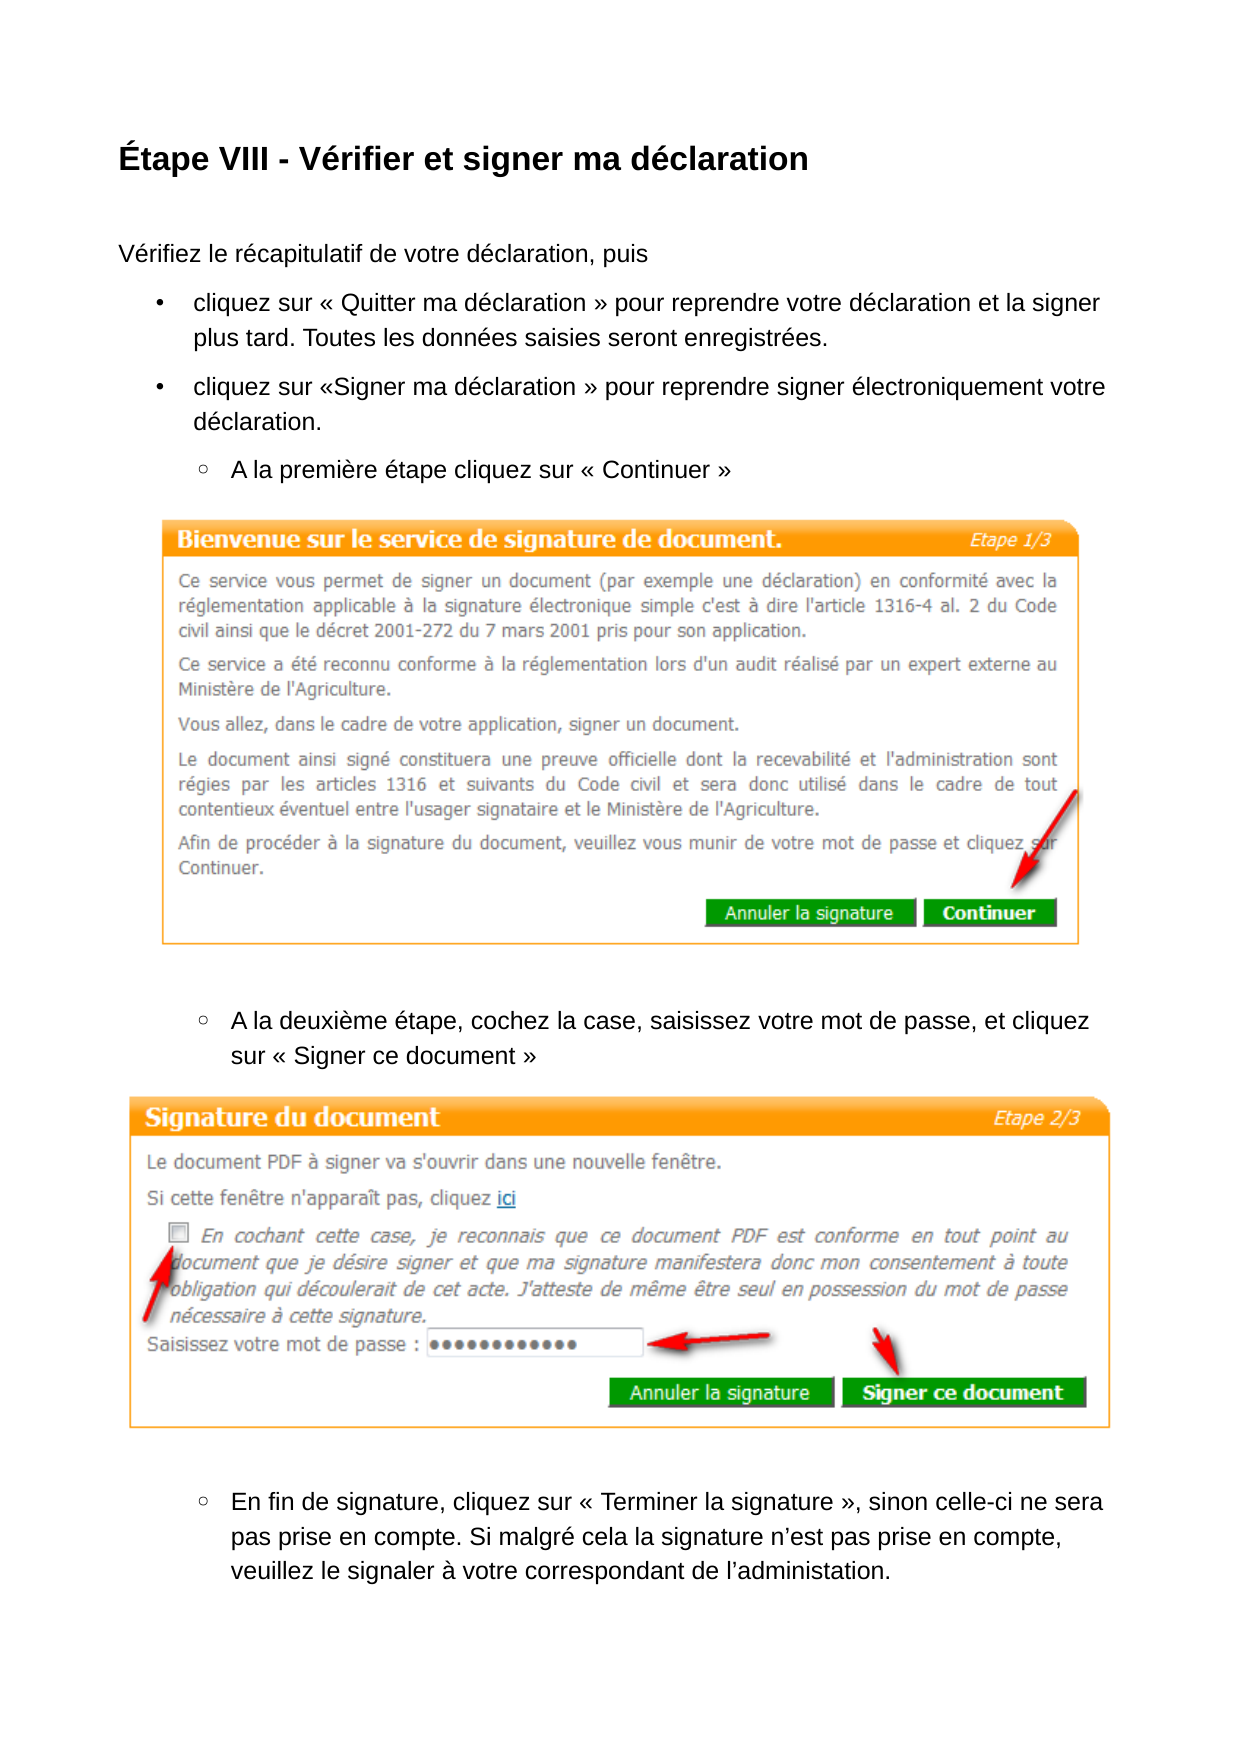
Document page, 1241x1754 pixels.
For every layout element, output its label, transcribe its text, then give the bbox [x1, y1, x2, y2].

picture [155, 504, 1085, 952]
picture [125, 1090, 1115, 1433]
list cliquez sur « Quitter ma déclaration » pour reprendre votre déclaration et la signer plus tard. Toutes les données saisies seront enregistrées. [156, 288, 1122, 352]
list cliquez sur «Signer ma déclaration » pour reprendre signer électroniquement votre déclaration. [156, 372, 1122, 435]
subtitle Étape VIII - Vérifier et signer ma déclaration [118, 139, 1122, 178]
list En fin de signature, cliquez sur « Terminer la signature », sinon celle-ci ne sera pas prise en compte. Si malgré cela la signature n’est pas prise en compte, veuillez le signaler à votre correspondant de l’administation. [193, 1487, 1122, 1585]
list A la deuxième étape, cochez la case, saisissez votre mot de passe, et cliquez sur « Signer ce document » [193, 1006, 1122, 1070]
list A la première étape cliquez sur « Continuer » [193, 456, 1122, 484]
text Vérifiez le récapitulatif de votre déclaration, puis [118, 239, 1122, 268]
